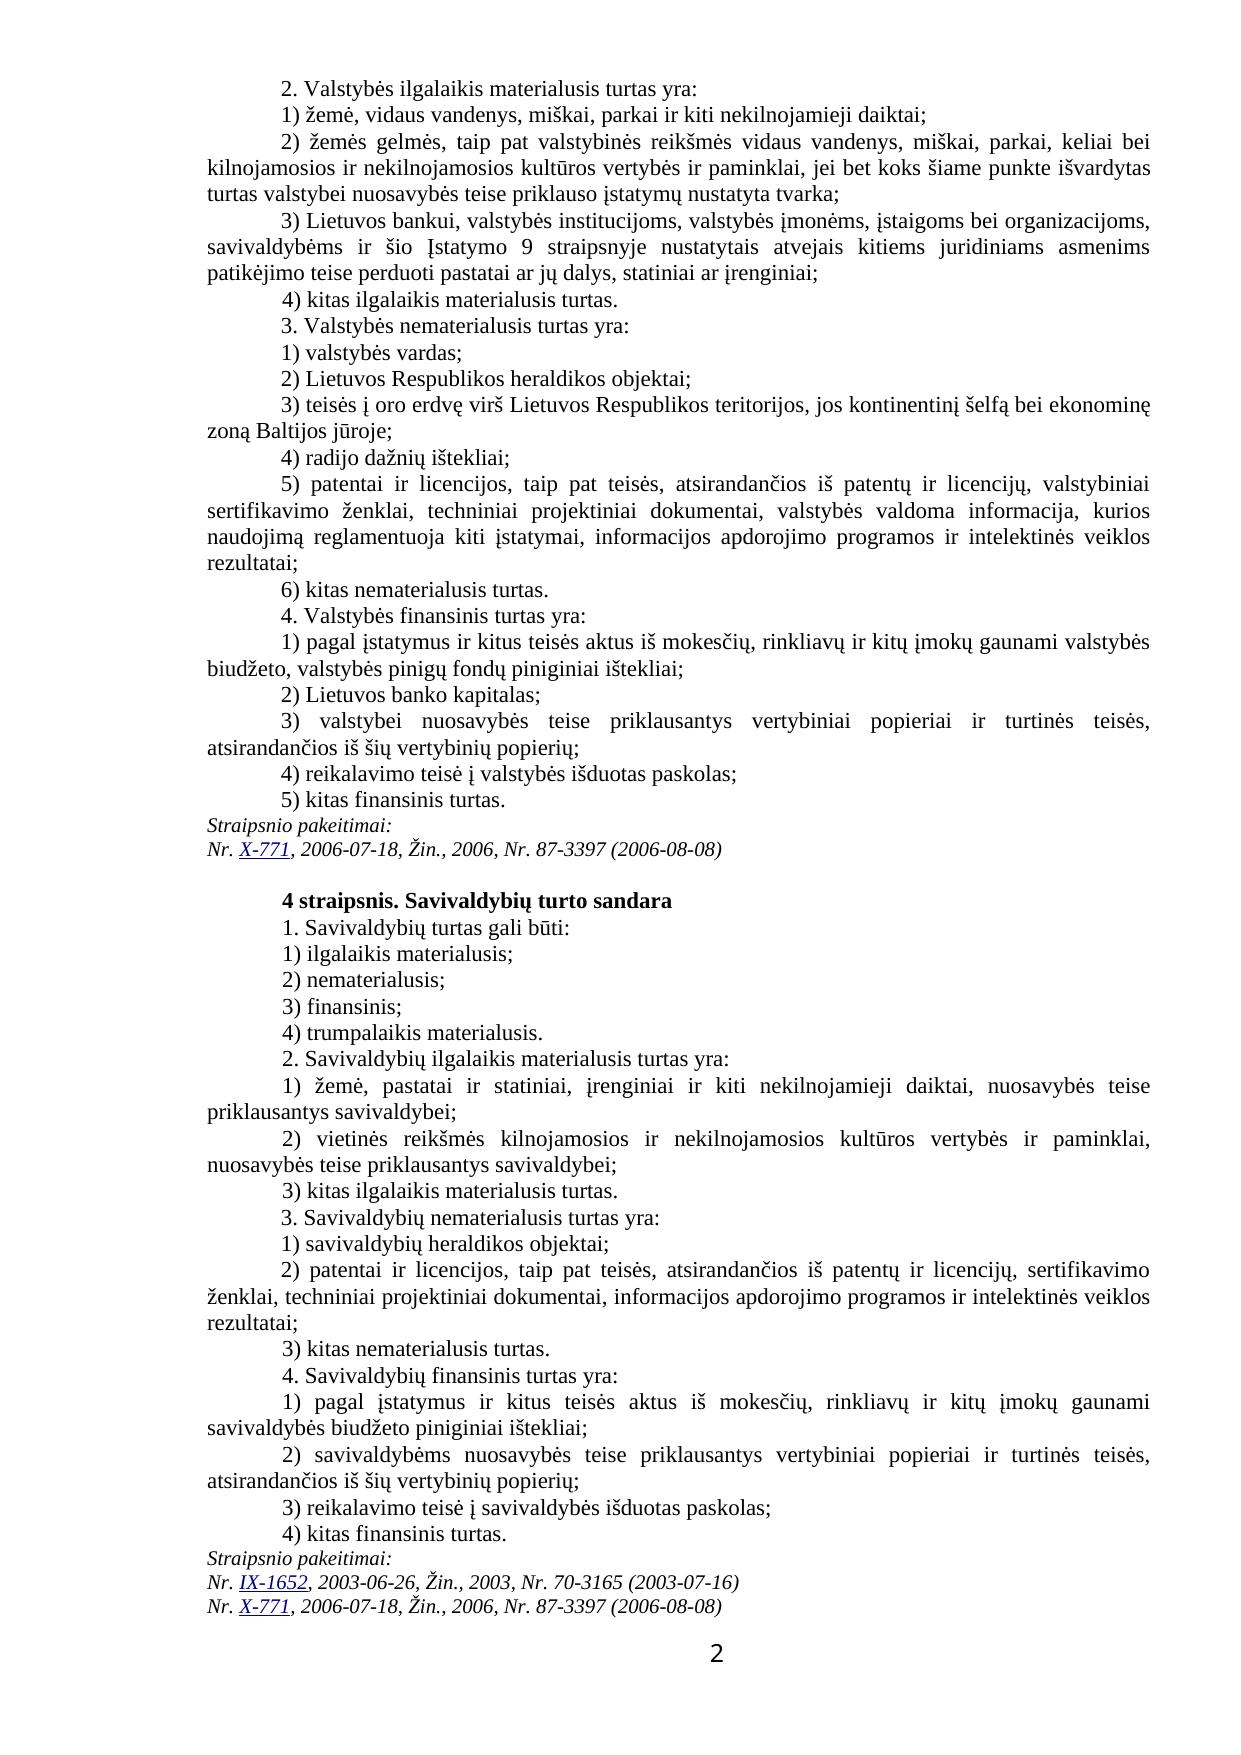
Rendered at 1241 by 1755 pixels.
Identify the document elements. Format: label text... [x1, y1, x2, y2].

text 1. Savivaldybių turtas gali būti: [207, 914, 1152, 940]
text 3) valstybei nuosavybės teise priklausantys vertybiniai popieriai ir turtinės teisės, atsirandančios iš šių vertybinių popierių; [207, 707, 1152, 760]
text 1) žemė, vidaus vandenys, miškai, parkai ir kiti nekilnojamieji daiktai; [207, 101, 1152, 128]
text 4) reikalavimo teisė į valstybės išduotas paskolas; [207, 760, 1152, 787]
text Nr. IX-1652, 2003-06-26, Žin., 2003, Nr. 70-3165 (2003-07-16) [207, 1570, 1152, 1594]
text 5) patentai ir licencijos, taip pat teisės, atsirandančios iš patentų ir licencijų, valstybiniai sertifikavimo ženklai, techniniai projektiniai dokumentai, valstybės valdoma informacija, kurios naudojimą reglamentuoja kiti įstatymai, informacijos apdorojimo programos ir intelektinės veiklos rezultatai; [207, 470, 1152, 576]
text 4 straipsnis. Savivaldybių turto sandara [207, 887, 1152, 914]
text 2) nematerialusis; [207, 966, 1152, 993]
text 4) kitas finansinis turtas. [207, 1520, 1152, 1546]
text 1) žemė, pastatai ir statiniai, įrenginiai ir kiti nekilnojamieji daiktai, nuosavybės teise priklausantys savivaldybei; [207, 1072, 1152, 1124]
text 1) savivaldybių heraldikos objektai; [207, 1230, 1152, 1256]
text 2) Lietuvos banko kapitalas; [207, 681, 1152, 707]
text 2) vietinės reikšmės kilnojamosios ir nekilnojamosios kultūros vertybės ir paminklai, nuosavybės teise priklausantys savivaldybei; [207, 1124, 1152, 1177]
text 2) Lietuvos Respublikos heraldikos objektai; [207, 365, 1152, 391]
text 3) Lietuvos bankui, valstybės institucijoms, valstybės įmonėms, įstaigoms bei organizacijoms, savivaldybėms ir šio Įstatymo 9 straipsnyje nustatytais atvejais kitiems juridiniams asmenims patikėjimo teise perduoti pastatai ar jų dalys, statiniai ar įrenginiai; [207, 207, 1152, 286]
text Straipsnio pakeitimai: [207, 813, 1152, 837]
text 4) trumpalaikis materialusis. [207, 1019, 1152, 1046]
text 3) teisės į oro erdvę virš Lietuvos Respublikos teritorijos, jos kontinentinį šelfą bei ekonominę zoną Baltijos jūroje; [207, 391, 1152, 444]
text 2) savivaldybėms nuosavybės teise priklausantys vertybiniai popieriai ir turtinės teisės, atsirandančios iš šių vertybinių popierių; [207, 1441, 1152, 1493]
text 3. Savivaldybių nematerialusis turtas yra: [207, 1204, 1152, 1230]
text 1) pagal įstatymus ir kitus teisės aktus iš mokesčių, rinkliavų ir kitų įmokų gaunami valstybės biudžeto, valstybės pinigų fondų piniginiai ištekliai; [207, 628, 1152, 681]
text 4. Valstybės finansinis turtas yra: [207, 602, 1152, 628]
text 4) radijo dažnių ištekliai; [207, 444, 1152, 470]
text 1) pagal įstatymus ir kitus teisės aktus iš mokesčių, rinkliavų ir kitų įmokų gaunami savivaldybės biudžeto piniginiai ištekliai; [207, 1388, 1152, 1441]
text 3) reikalavimo teisė į savivaldybės išduotas paskolas; [207, 1493, 1152, 1520]
text 4. Savivaldybių finansinis turtas yra: [207, 1362, 1152, 1388]
text 4) kitas ilgalaikis materialusis turtas. [207, 286, 1152, 312]
text 5) kitas finansinis turtas. [207, 787, 1152, 813]
text 3) kitas nematerialusis turtas. [207, 1335, 1152, 1362]
text 2. Savivaldybių ilgalaikis materialusis turtas yra: [207, 1046, 1152, 1072]
text 2) žemės gelmės, taip pat valstybinės reikšmės vidaus vandenys, miškai, parkai, keliai bei kilnojamosios ir nekilnojamosios kultūros vertybės ir paminklai, jei bet koks šiame punkte išvardytas turtas valstybei nuosavybės teise priklauso įstatymų nustatyta tvarka; [207, 128, 1152, 207]
text Nr. X-771, 2006-07-18, Žin., 2006, Nr. 87-3397 (2006-08-08) [207, 837, 1152, 861]
text Nr. X-771, 2006-07-18, Žin., 2006, Nr. 87-3397 (2006-08-08) [207, 1594, 1152, 1618]
text 3) kitas ilgalaikis materialusis turtas. [207, 1177, 1152, 1204]
text 3) finansinis; [207, 993, 1152, 1019]
text 1) ilgalaikis materialusis; [207, 940, 1152, 966]
text 3. Valstybės nematerialusis turtas yra: [207, 312, 1152, 338]
text Straipsnio pakeitimai: [207, 1546, 1152, 1570]
text 6) kitas nematerialusis turtas. [207, 576, 1152, 602]
text 1) valstybės vardas; [207, 338, 1152, 365]
text 2. Valstybės ilgalaikis materialusis turtas yra: [207, 75, 1152, 101]
text 2) patentai ir licencijos, taip pat teisės, atsirandančios iš patentų ir licencijų, sertifikavimo ženklai, techniniai projektiniai dokumentai, informacijos apdorojimo programos ir intelektinės veiklos rezultatai; [207, 1256, 1152, 1335]
